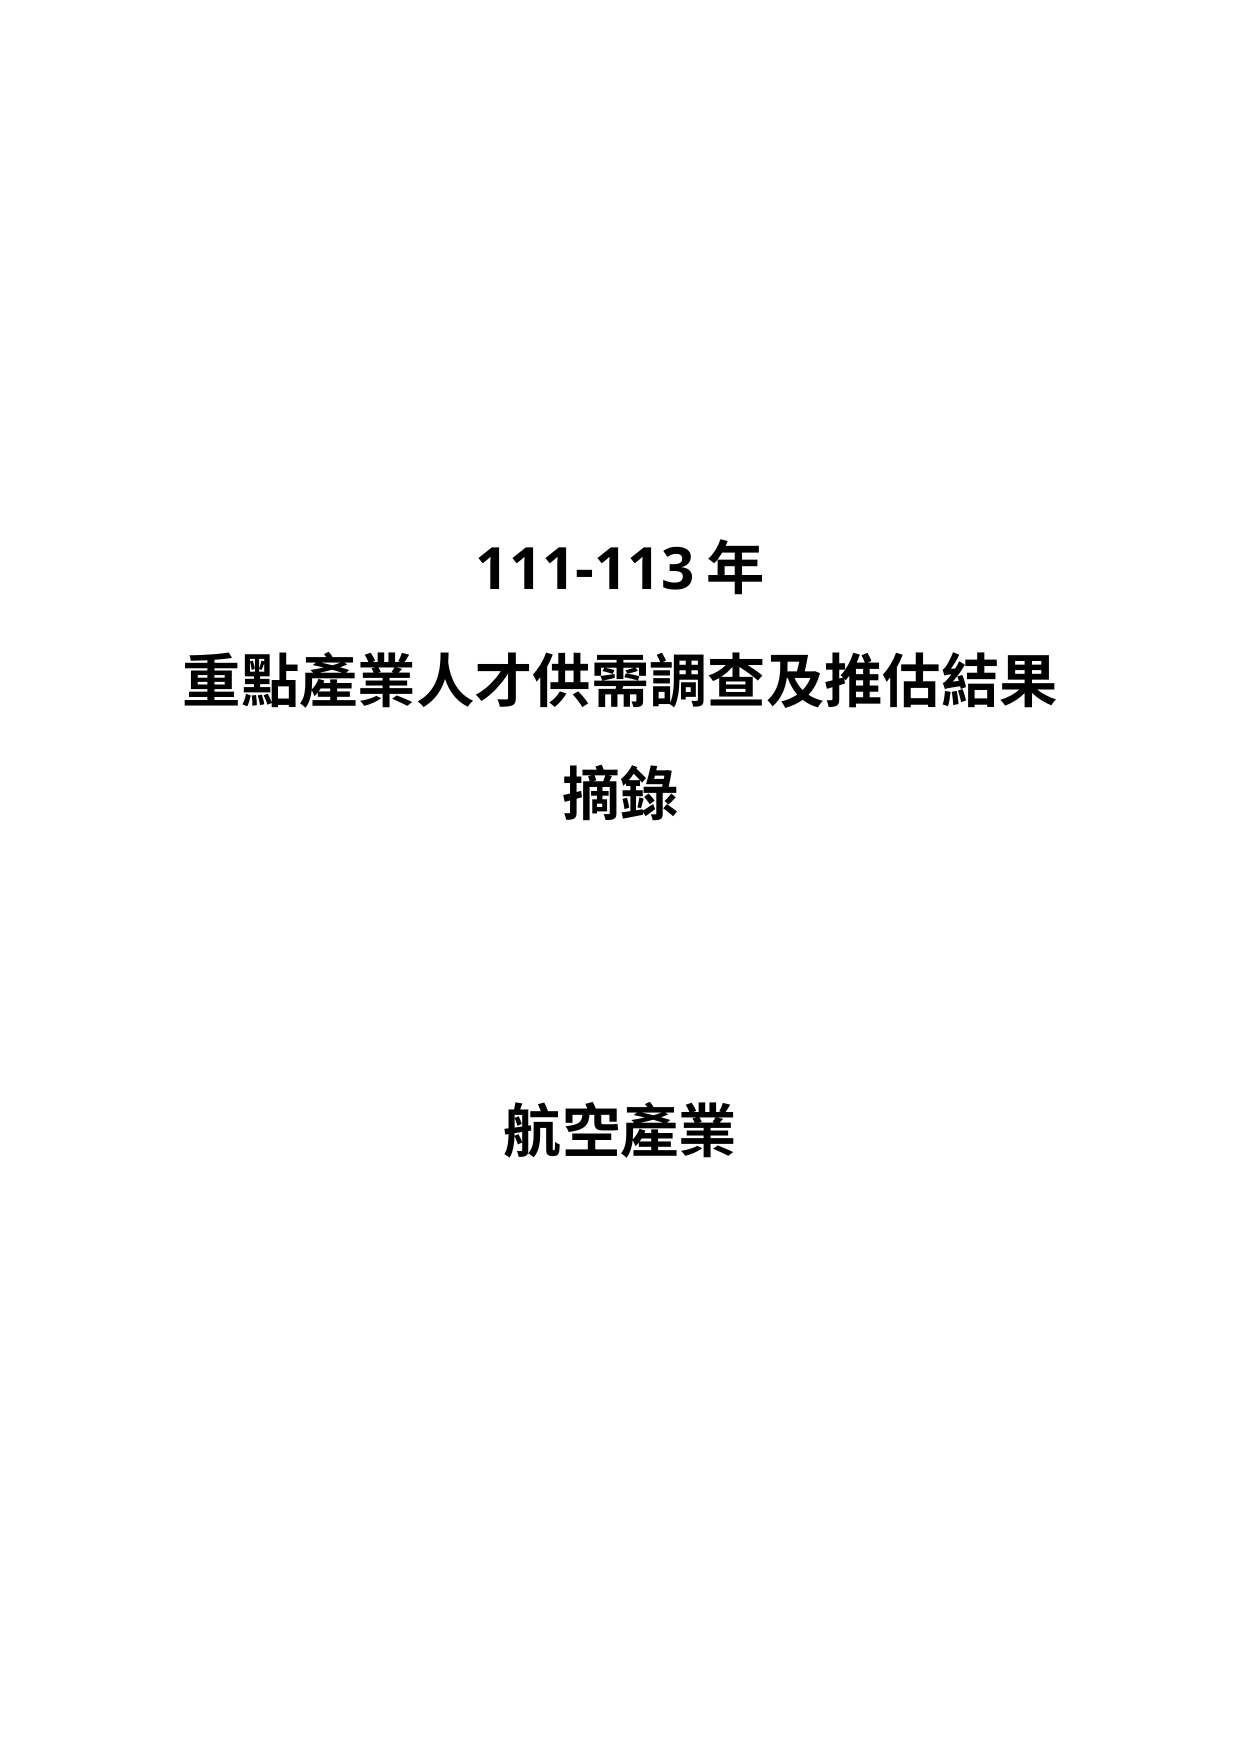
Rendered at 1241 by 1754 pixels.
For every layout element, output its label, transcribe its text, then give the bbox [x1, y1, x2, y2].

text 重點產業人才供需調查及推估結果 [135, 614, 1105, 727]
text 航空產業 [148, 1064, 1092, 1177]
text 摘錄 [135, 727, 1105, 839]
text 111-113年 [135, 502, 1105, 614]
